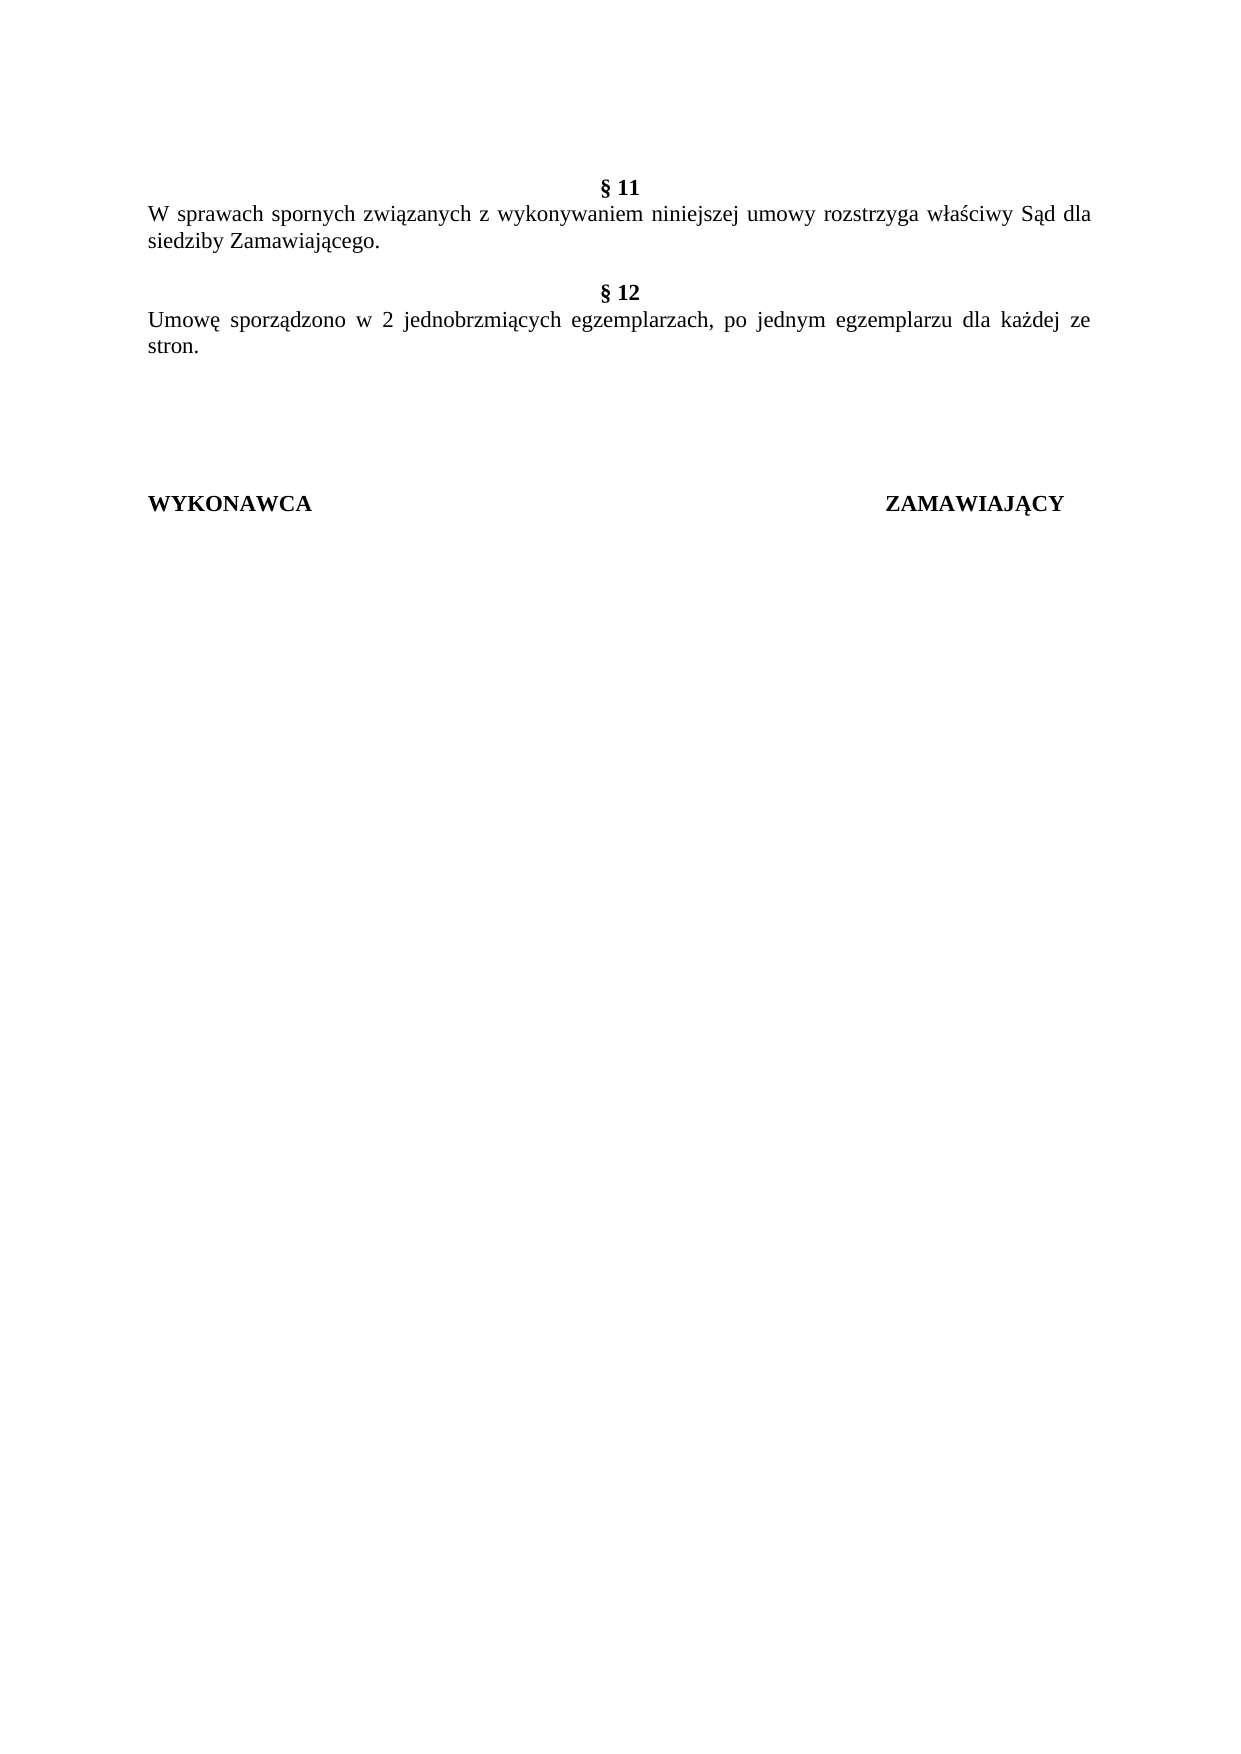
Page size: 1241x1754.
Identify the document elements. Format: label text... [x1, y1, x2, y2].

text WYKONAWCA ZAMAWIAJĄCY [148, 490, 1092, 517]
text § 11 [148, 174, 1092, 200]
text W sprawach spornych związanych z wykonywaniem niniejszej umowy rozstrzyga właściwy Sąd dla siedziby Zamawiającego. [148, 200, 1092, 253]
text Umowę sporządzono w 2 jednobrzmiących egzemplarzach, po jednym egzemplarzu dla każdej ze stron. [148, 306, 1092, 358]
text § 12 [148, 279, 1092, 306]
